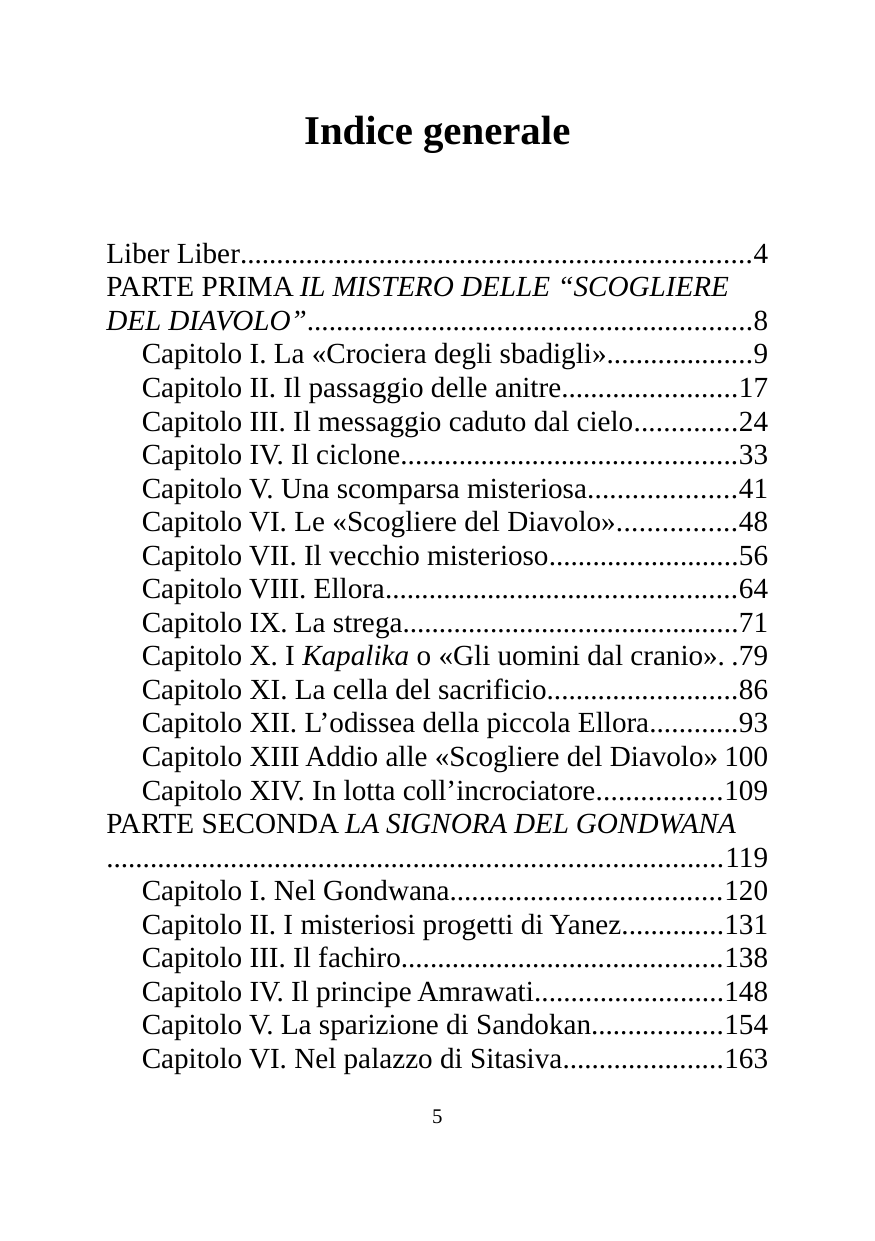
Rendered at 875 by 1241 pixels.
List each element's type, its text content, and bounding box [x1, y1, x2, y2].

text Capitolo XII. L’odissea della piccola Ellora 93 [142, 706, 768, 739]
text Capitolo I. La «Crociera degli sbadigli» 9 [142, 337, 768, 370]
text Capitolo VI. Le «Scogliere del Diavolo» 48 [142, 504, 768, 538]
subtitle Indice generale [106, 106, 768, 153]
text Capitolo XIV. In lotta coll’incrociatore 109 [142, 773, 768, 806]
text Capitolo VI. Nel palazzo di Sitasiva 163 [142, 1041, 768, 1074]
text Capitolo XIII Addio alle «Scogliere del Diavolo» 100 [142, 739, 768, 773]
text PARTE PRIMA IL MISTERO DELLE “SCOGLIERE DEL DIAVOLO” 8 [106, 269, 768, 337]
text Liber Liber 4 [106, 236, 768, 269]
text Capitolo IV. Il principe Amrawati 148 [142, 974, 768, 1007]
text Capitolo IV. Il ciclone 33 [142, 437, 768, 471]
text Capitolo XI. La cella del sacrificio 86 [142, 672, 768, 706]
text Capitolo V. La sparizione di Sandokan 154 [142, 1007, 768, 1041]
text Capitolo II. Il passaggio delle anitre 17 [142, 370, 768, 404]
text Capitolo VII. Il vecchio misterioso 56 [142, 538, 768, 571]
text Capitolo III. Il fachiro 138 [142, 940, 768, 974]
text Capitolo I. Nel Gondwana 120 [142, 873, 768, 907]
text Capitolo IX. La strega 71 [142, 605, 768, 638]
text Capitolo V. Una scomparsa misteriosa 41 [142, 471, 768, 504]
text Capitolo X. I Kapalika o «Gli uomini dal cranio» 79 [142, 638, 768, 672]
text Capitolo III. Il messaggio caduto dal cielo 24 [142, 404, 768, 437]
text PARTE SECONDA LA SIGNORA DEL GONDWANA 119 [106, 806, 768, 873]
text Capitolo II. I misteriosi progetti di Yanez 131 [142, 907, 768, 940]
text Capitolo VIII. Ellora 64 [142, 571, 768, 605]
